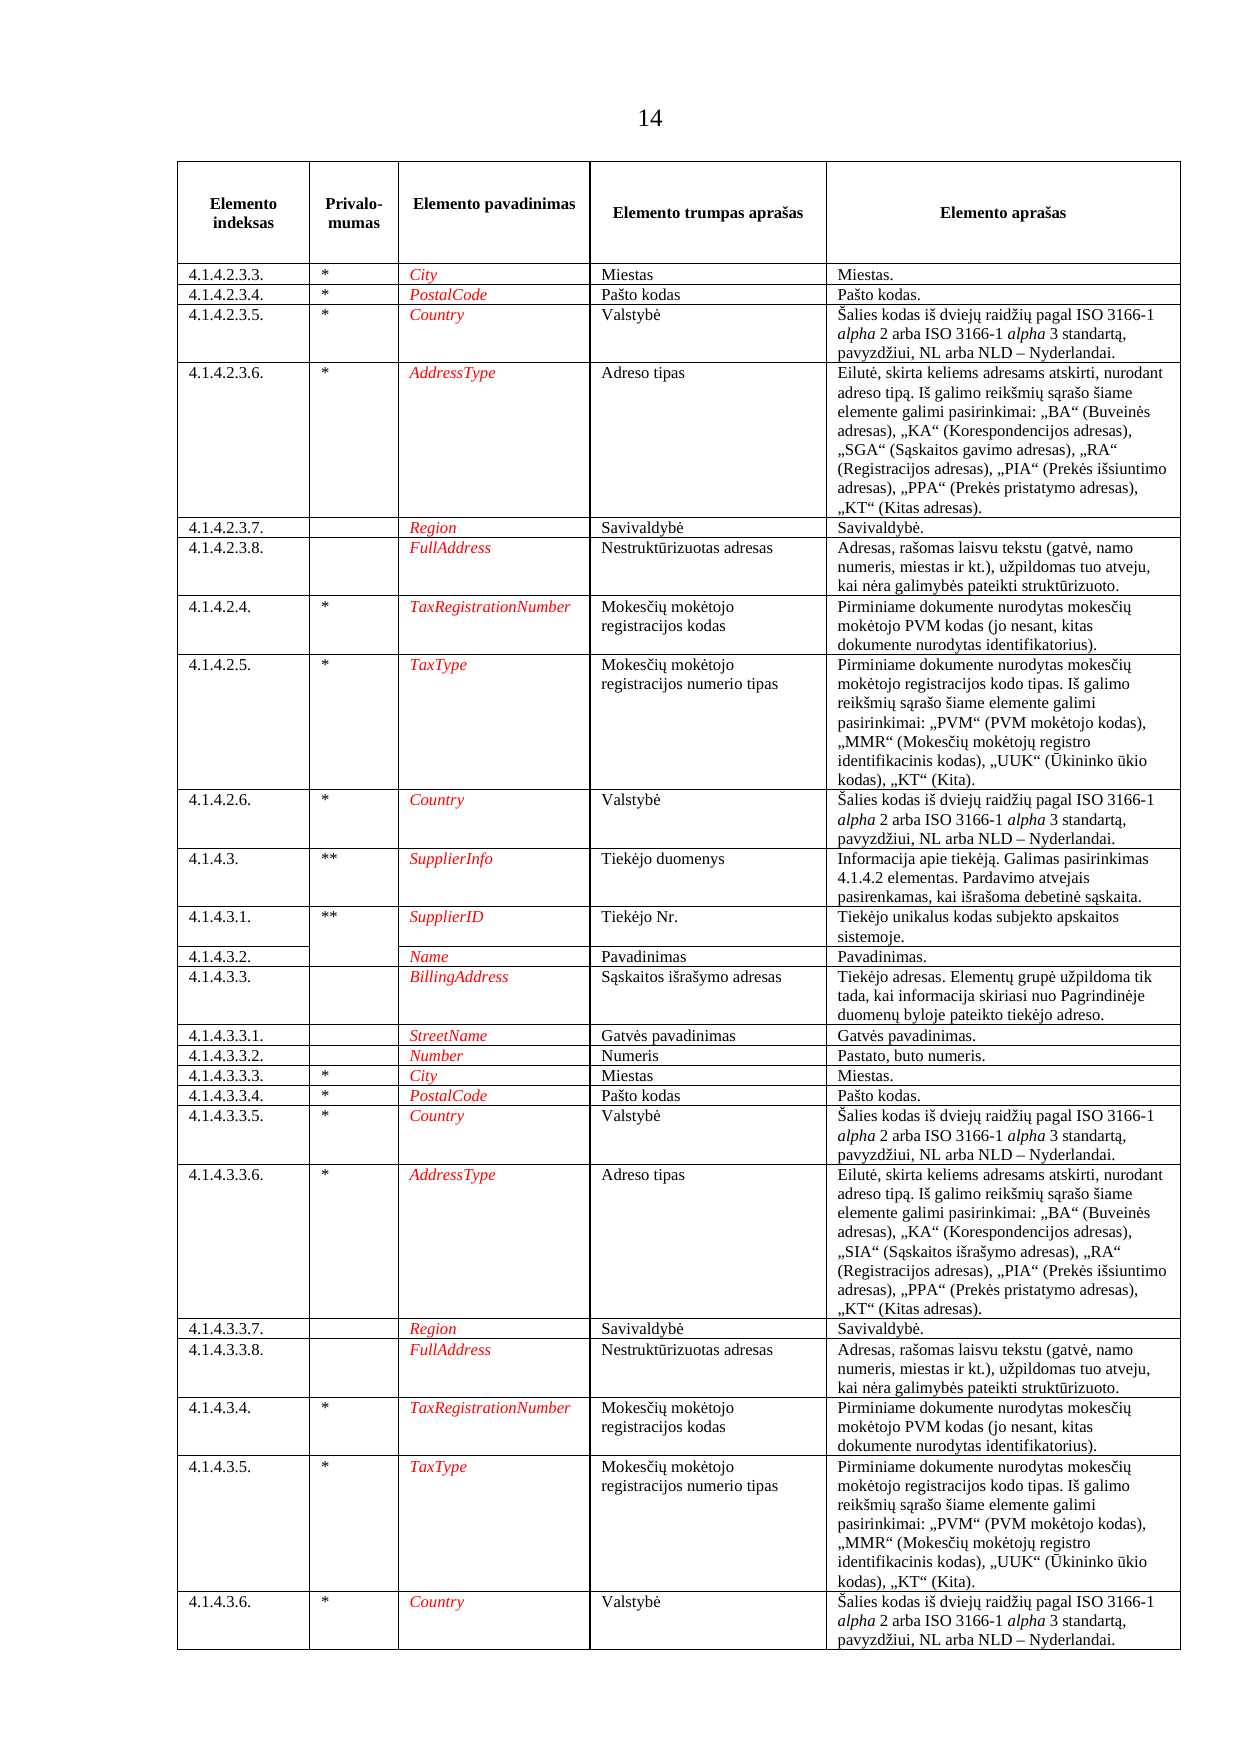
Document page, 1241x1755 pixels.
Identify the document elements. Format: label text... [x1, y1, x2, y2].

table_cell Savivaldybė [591, 1319, 826, 1338]
table_cell Country [399, 790, 589, 848]
table_cell [310, 1025, 398, 1044]
table_cell [310, 1319, 398, 1338]
table_cell * [310, 1066, 398, 1085]
table_cell Eilutė, skirta keliems adresams atskirti, nurodant adreso tipą. Iš galimo reikšmių sąrašo šiame elemente galimi pasirinkimai: „BA“ (Buveinės adresas), „KA“ (Korespondencijos adresas), „SIA“ (Sąskaitos išrašymo adresas), „RA“ (Registracijos adresas), „PIA“ (Prekės išsiuntimo adresas), „PPA“ (Prekės pristatymo adresas), „KT“ (Kitas adresas). [827, 1165, 1180, 1318]
table_cell 4.1.4.2.3.8. [178, 538, 309, 595]
table_cell [310, 538, 398, 595]
table_cell Nestruktūrizuotas adresas [591, 538, 826, 595]
table_cell 4.1.4.2.6. [178, 790, 309, 848]
table_cell Pašto kodas. [827, 285, 1180, 304]
table_cell Country [399, 1106, 589, 1164]
table_cell City [399, 264, 589, 283]
table_cell Šalies kodas iš dviejų raidžių pagal ISO 3166-1 alpha 2 arba ISO 3166-1 alpha 3 standartą, pavyzdžiui, NL arba NLD – Nyderlandai. [827, 790, 1180, 848]
table_cell Miestas [591, 264, 826, 283]
table_cell TaxType [399, 1456, 589, 1591]
table_cell Pirminiame dokumente nurodytas mokesčių mokėtojo PVM kodas (jo nesant, kitas dokumente nurodytas identifikatorius). [827, 596, 1180, 654]
table_cell Mokesčių mokėtojo registracijos numerio tipas [591, 655, 826, 789]
table_cell * [310, 596, 398, 654]
table_cell Šalies kodas iš dviejų raidžių pagal ISO 3166-1 alpha 2 arba ISO 3166-1 alpha 3 standartą, pavyzdžiui, NL arba NLD – Nyderlandai. [827, 305, 1180, 362]
table_cell AddressType [399, 1165, 589, 1318]
table_cell 4.1.4.3.3.2. [178, 1046, 309, 1065]
table_cell * [310, 363, 398, 517]
table_cell Numeris [591, 1046, 826, 1065]
table_cell 4.1.4.3.3.5. [178, 1106, 309, 1164]
table_cell 4.1.4.2.3.4. [178, 285, 309, 304]
table_cell * [310, 305, 398, 362]
table_cell SupplierInfo [399, 849, 589, 906]
table_cell 4.1.4.3.5. [178, 1456, 309, 1591]
table_cell 4.1.4.3.3.8. [178, 1339, 309, 1397]
table_cell 4.1.4.2.3.3. [178, 264, 309, 283]
table_cell Mokesčių mokėtojo registracijos numerio tipas [591, 1456, 826, 1591]
table_header Elemento trumpas aprašas [591, 162, 826, 263]
table_cell Sąskaitos išrašymo adresas [591, 967, 826, 1024]
table_cell Valstybė [591, 1592, 826, 1649]
table_cell Eilutė, skirta keliems adresams atskirti, nurodant adreso tipą. Iš galimo reikšmių sąrašo šiame elemente galimi pasirinkimai: „BA“ (Buveinės adresas), „KA“ (Korespondencijos adresas), „SGA“ (Sąskaitos gavimo adresas), „RA“ (Registracijos adresas), „PIA“ (Prekės išsiuntimo adresas), „PPA“ (Prekės pristatymo adresas), „KT“ (Kitas adresas). [827, 363, 1180, 517]
table_cell Miestas. [827, 264, 1180, 283]
table_cell Šalies kodas iš dviejų raidžių pagal ISO 3166-1 alpha 2 arba ISO 3166-1 alpha 3 standartą, pavyzdžiui, NL arba NLD – Nyderlandai. [827, 1106, 1180, 1164]
table_cell Nestruktūrizuotas adresas [591, 1339, 826, 1397]
table_cell 4.1.4.2.5. [178, 655, 309, 789]
table_cell 4.1.4.2.3.5. [178, 305, 309, 362]
table_cell Gatvės pavadinimas [591, 1025, 826, 1044]
table_cell Pašto kodas. [827, 1086, 1180, 1105]
table_cell Valstybė [591, 790, 826, 848]
table_cell Adreso tipas [591, 363, 826, 517]
table_cell 4.1.4.3.6. [178, 1592, 309, 1649]
table_cell 4.1.4.3.1. [178, 907, 309, 946]
table_cell Tiekėjo unikalus kodas subjekto apskaitos sistemoje. [827, 907, 1180, 946]
table_cell * [310, 264, 398, 283]
table_cell Number [399, 1046, 589, 1065]
table_cell [310, 1339, 398, 1397]
table_cell Pavadinimas [591, 947, 826, 966]
table_cell City [399, 1066, 589, 1085]
table_cell 4.1.4.3. [178, 849, 309, 906]
table_cell * [310, 1106, 398, 1164]
table_cell Mokesčių mokėtojo registracijos kodas [591, 1398, 826, 1455]
table_cell 4.1.4.3.3.4. [178, 1086, 309, 1105]
table_cell 4.1.4.3.4. [178, 1398, 309, 1455]
table_cell * [310, 1086, 398, 1105]
table_cell Tiekėjo adresas. Elementų grupė užpildoma tik tada, kai informacija skiriasi nuo Pagrindinėje duomenų byloje pateikto tiekėjo adreso. [827, 967, 1180, 1024]
table_cell Country [399, 305, 589, 362]
table_cell * [310, 655, 398, 789]
table_cell * [310, 285, 398, 304]
table_cell 4.1.4.3.2. [178, 947, 309, 966]
table_cell [310, 967, 398, 1024]
table_cell * [310, 790, 398, 848]
table_cell Pirminiame dokumente nurodytas mokesčių mokėtojo PVM kodas (jo nesant, kitas dokumente nurodytas identifikatorius). [827, 1398, 1180, 1455]
table_cell [310, 518, 398, 537]
table_cell PostalCode [399, 1086, 589, 1105]
table_cell Mokesčių mokėtojo registracijos kodas [591, 596, 826, 654]
table_cell Pašto kodas [591, 285, 826, 304]
table_cell * [310, 1165, 398, 1318]
table_cell Gatvės pavadinimas. [827, 1025, 1180, 1044]
table_cell Pavadinimas. [827, 947, 1180, 966]
table_cell Šalies kodas iš dviejų raidžių pagal ISO 3166-1 alpha 2 arba ISO 3166-1 alpha 3 standartą, pavyzdžiui, NL arba NLD – Nyderlandai. [827, 1592, 1180, 1649]
table_cell Valstybė [591, 1106, 826, 1164]
table_cell Miestas. [827, 1066, 1180, 1085]
table_cell Pirminiame dokumente nurodytas mokesčių mokėtojo registracijos kodo tipas. Iš galimo reikšmių sąrašo šiame elemente galimi pasirinkimai: „PVM“ (PVM mokėtojo kodas), „MMR“ (Mokesčių mokėtojų registro identifikacinis kodas), „UUK“ (Ūkininko ūkio kodas), „KT“ (Kita). [827, 655, 1180, 789]
table_cell Region [399, 518, 589, 537]
table_cell 4.1.4.3.3.7. [178, 1319, 309, 1338]
table_cell StreetName [399, 1025, 589, 1044]
table_cell 4.1.4.3.3.6. [178, 1165, 309, 1318]
table_header Elemento pavadinimas [399, 162, 589, 263]
table_cell 4.1.4.3.3.3. [178, 1066, 309, 1085]
table_cell Pirminiame dokumente nurodytas mokesčių mokėtojo registracijos kodo tipas. Iš galimo reikšmių sąrašo šiame elemente galimi pasirinkimai: „PVM“ (PVM mokėtojo kodas), „MMR“ (Mokesčių mokėtojų registro identifikacinis kodas), „UUK“ (Ūkininko ūkio kodas), „KT“ (Kita). [827, 1456, 1180, 1591]
table_cell Savivaldybė. [827, 518, 1180, 537]
table_cell 4.1.4.2.3.7. [178, 518, 309, 537]
table_cell 4.1.4.2.4. [178, 596, 309, 654]
table_header Elemento aprašas [827, 162, 1180, 263]
table_cell BillingAddress [399, 967, 589, 1024]
table_cell Informacija apie tiekėją. Galimas pasirinkimas 4.1.4.2 elementas. Pardavimo atvejais pasirenkamas, kai išrašoma debetinė sąskaita. [827, 849, 1180, 906]
table_cell Savivaldybė [591, 518, 826, 537]
table_cell TaxType [399, 655, 589, 789]
table_cell Adreso tipas [591, 1165, 826, 1318]
table_cell Tiekėjo Nr. [591, 907, 826, 946]
table_cell Miestas [591, 1066, 826, 1085]
table_cell 4.1.4.2.3.6. [178, 363, 309, 517]
table_cell 4.1.4.3.3. [178, 967, 309, 1024]
table_cell Savivaldybė. [827, 1319, 1180, 1338]
table_cell Name [399, 947, 589, 966]
table_cell * [310, 1592, 398, 1649]
table_cell ** [310, 907, 398, 966]
table_cell Adresas, rašomas laisvu tekstu (gatvė, namo numeris, miestas ir kt.), užpildomas tuo atveju, kai nėra galimybės pateikti struktūrizuoto. [827, 1339, 1180, 1397]
table_header Elemento indeksas [178, 162, 309, 263]
table_cell SupplierID [399, 907, 589, 946]
table_cell Adresas, rašomas laisvu tekstu (gatvė, namo numeris, miestas ir kt.), užpildomas tuo atveju, kai nėra galimybės pateikti struktūrizuoto. [827, 538, 1180, 595]
table_cell 4.1.4.3.3.1. [178, 1025, 309, 1044]
table_header Privalo-mumas [310, 162, 398, 263]
table_cell TaxRegistrationNumber [399, 596, 589, 654]
table_cell TaxRegistrationNumber [399, 1398, 589, 1455]
table_cell [310, 1046, 398, 1065]
table_cell Valstybė [591, 305, 826, 362]
table_cell Pastato, buto numeris. [827, 1046, 1180, 1065]
table_cell PostalCode [399, 285, 589, 304]
table_cell FullAddress [399, 1339, 589, 1397]
table_cell Country [399, 1592, 589, 1649]
table_cell Region [399, 1319, 589, 1338]
table_cell ** [310, 849, 398, 906]
table_cell * [310, 1398, 398, 1455]
table_cell AddressType [399, 363, 589, 517]
table_cell FullAddress [399, 538, 589, 595]
table_cell Pašto kodas [591, 1086, 826, 1105]
table_cell * [310, 1456, 398, 1591]
table_cell Tiekėjo duomenys [591, 849, 826, 906]
